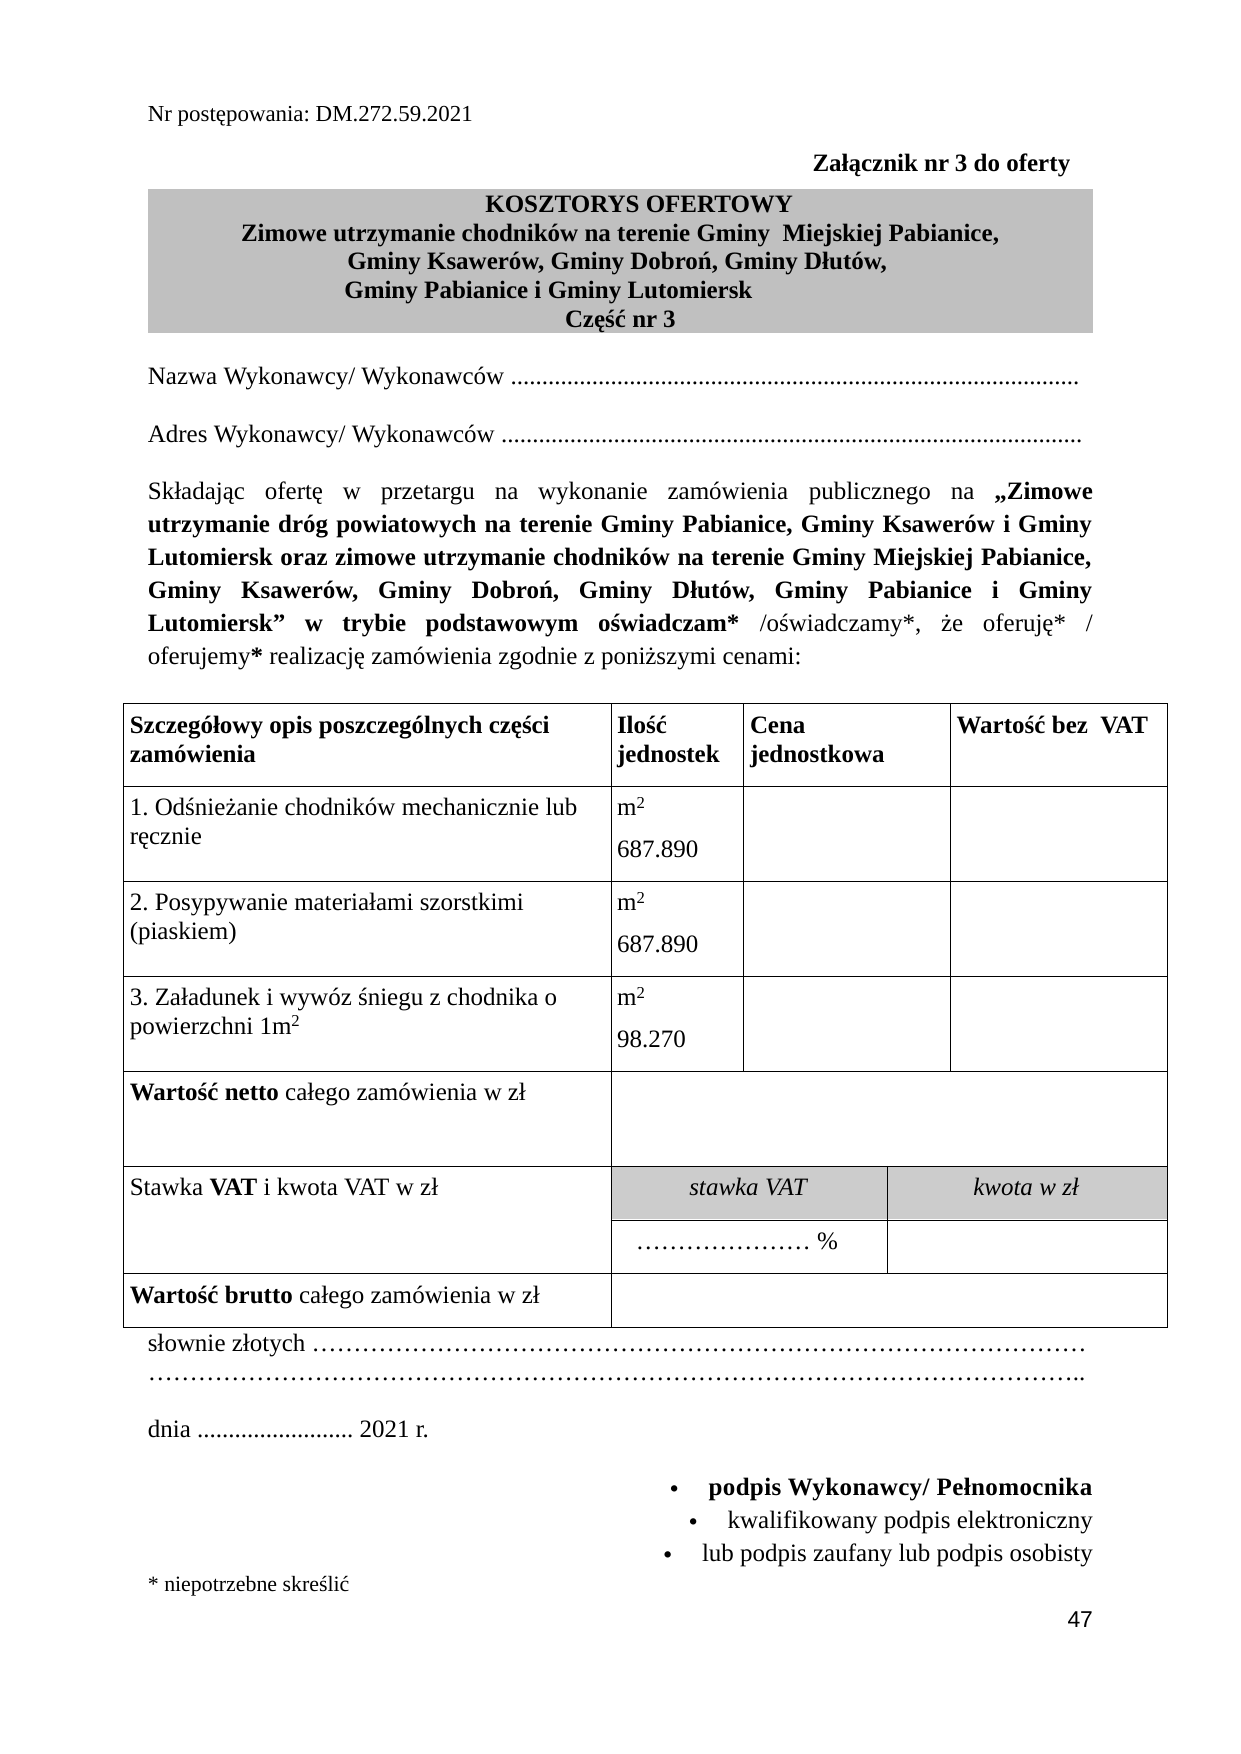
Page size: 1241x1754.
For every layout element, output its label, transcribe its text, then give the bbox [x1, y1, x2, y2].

text Gminy Pabianice i Gminy Lutomiersk [148, 275, 1093, 304]
table_cell Wartość netto całego zamówienia w zł [124, 1072, 611, 1166]
table_cell kwota w zł [888, 1167, 1167, 1219]
table_cell stawka VAT [612, 1167, 887, 1219]
text Składając ofertę w przetargu na wykonanie zamówienia publicznego na „Zimowe utrzymanie dróg powiatowych na terenie Gminy Pabianice, Gminy Ksawerów i Gminy Lutomiersk oraz zimowe utrzymanie chodników na terenie Gminy Miejskiej Pabianice, Gminy Ksawerów, Gminy Dobroń, Gminy Dłutów, Gminy Pabianice i Gminy Lutomiersk” w trybie podstawowym oświadczam* /oświadczamy*, że oferuję* / oferujemy* realizację zamówienia zgodnie z poniższymi cenami: [148, 476, 1093, 670]
table_cell m2 98.270 [612, 977, 743, 1071]
text słownie złotych ………………………………………………………………………………… [148, 1328, 1093, 1357]
table_header Ilość jednostek [612, 704, 743, 786]
table_header Wartość bez VAT [951, 704, 1167, 786]
table_cell ………………… % [612, 1221, 887, 1273]
text Zimowe utrzymanie chodników na terenie Gminy Miejskiej Pabianice, Gminy Ksawerów, Gminy Dobroń, Gminy Dłutów, [148, 218, 1093, 275]
text KOSZTORYS OFERTOWY [148, 189, 1093, 218]
table_header Szczegółowy opis poszczególnych części zamówienia [124, 704, 611, 786]
table_cell 3. Załadunek i wywóz śniegu z chodnika o powierzchni 1m2 [124, 977, 611, 1071]
table_header Cena jednostkowa [744, 704, 950, 786]
table_cell m2 687.890 [612, 787, 743, 881]
text Adres Wykonawcy/ Wykonawców ............................................................................................. [148, 419, 1093, 448]
table_cell 1. Odśnieżanie chodników mechanicznie lub ręcznie [124, 787, 611, 881]
table_cell [744, 977, 950, 1071]
table_cell Stawka VAT i kwota VAT w zł [124, 1167, 611, 1273]
table_cell [951, 977, 1167, 1071]
table_cell [612, 1274, 1167, 1327]
table_cell [951, 787, 1167, 881]
table_cell [744, 882, 950, 976]
list kwalifikowany podpis elektroniczny [148, 1505, 1093, 1533]
list podpis Wykonawcy/ Pełnomocnika [148, 1472, 1093, 1501]
text Nazwa Wykonawcy/ Wykonawców ........................................................................................... [148, 361, 1093, 390]
table_cell [888, 1221, 1167, 1273]
table_cell [612, 1072, 1167, 1166]
text Załącznik nr 3 do oferty [812, 148, 1093, 176]
table_cell Wartość brutto całego zamówienia w zł [124, 1274, 611, 1327]
text dnia ......................... 2021 r. [148, 1414, 1093, 1443]
text Część nr 3 [148, 304, 1093, 333]
table_cell [951, 882, 1167, 976]
table_cell m2 687.890 [612, 882, 743, 976]
table_cell [744, 787, 950, 881]
list lub podpis zaufany lub podpis osobisty [148, 1538, 1093, 1567]
text ………………………………………………………………………………………………….. [148, 1357, 1093, 1386]
text * niepotrzebne skreślić [148, 1571, 1093, 1596]
table_cell 2. Posypywanie materiałami szorstkimi (piaskiem) [124, 882, 611, 976]
